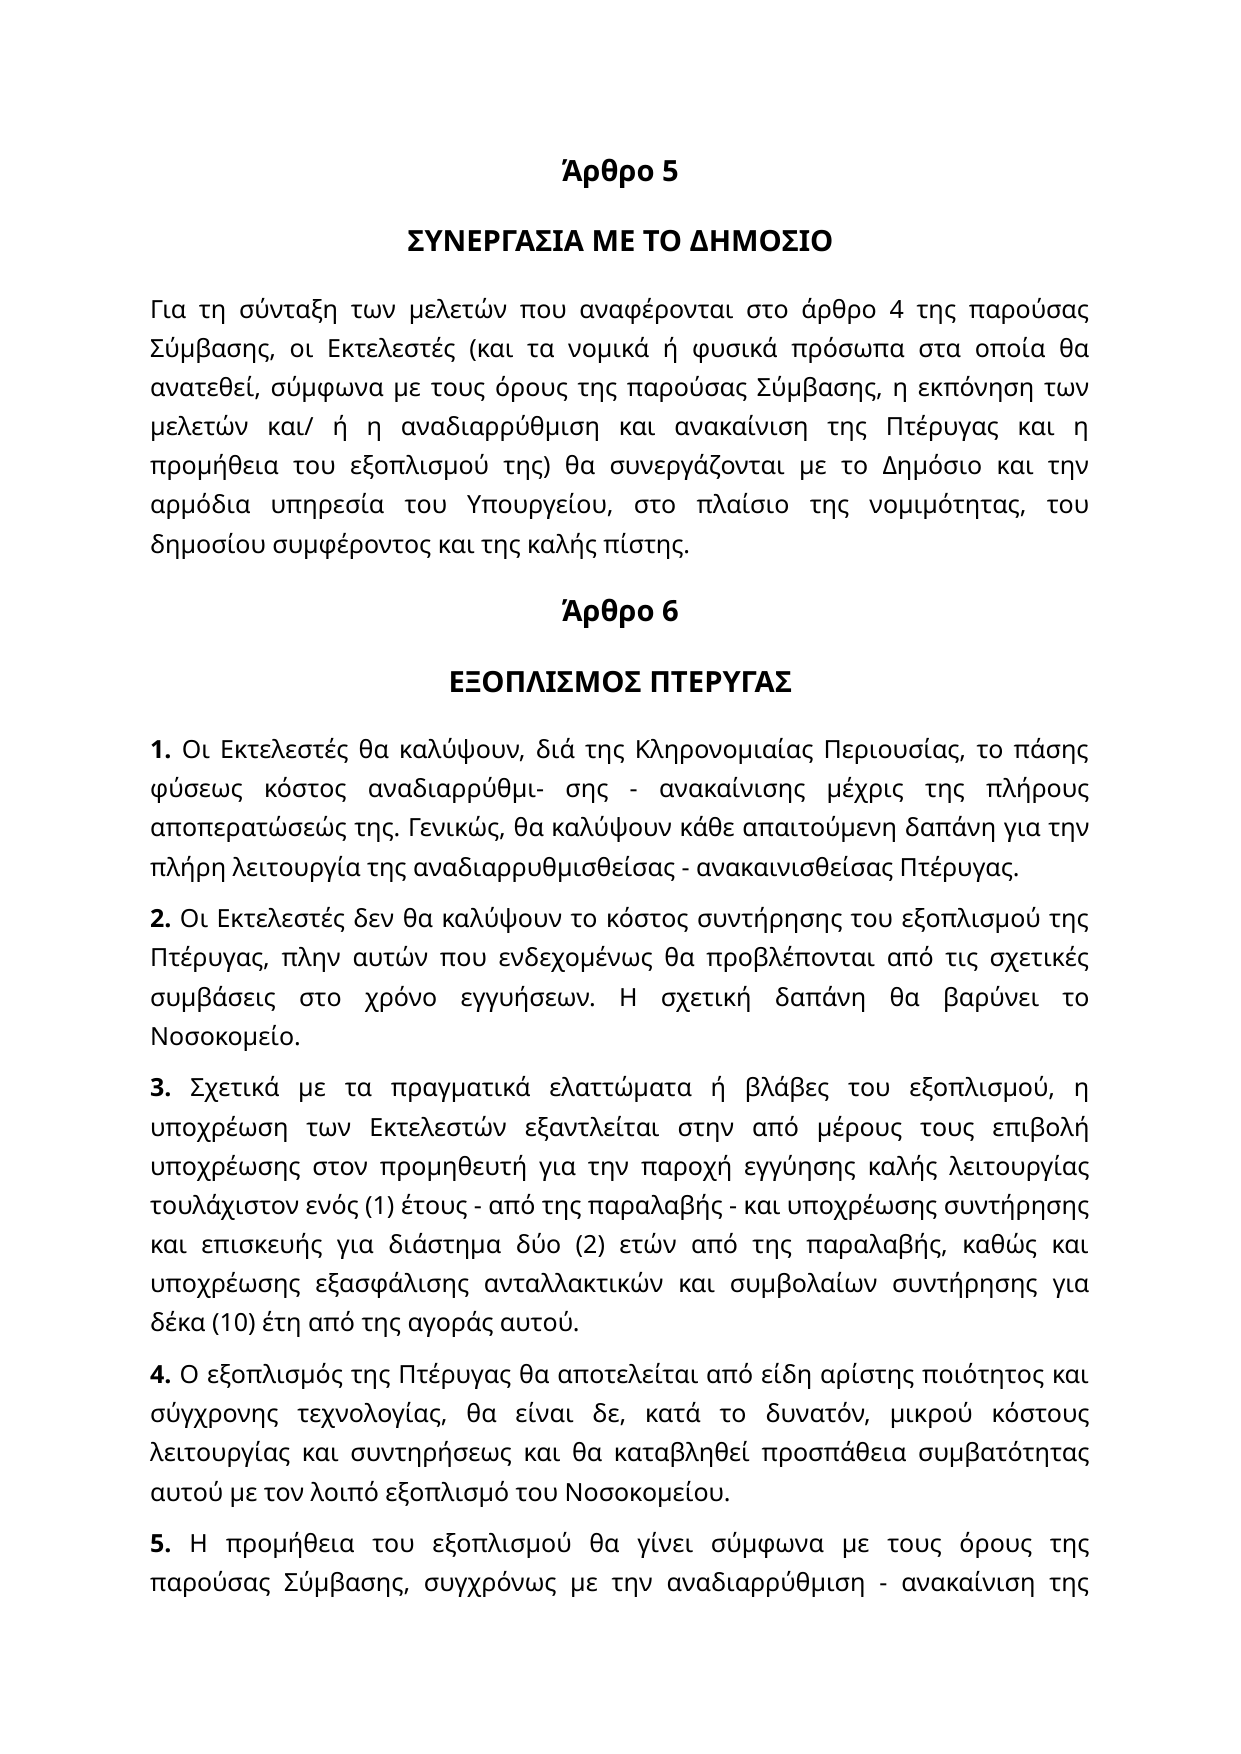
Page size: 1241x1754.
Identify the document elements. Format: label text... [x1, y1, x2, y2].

text 3. Σχετικά με τα πραγματικά ελαττώματα ή βλάβες του εξοπλισμού, η υποχρέωση των Εκτελεστών εξαντλείται στην από μέρους τους επιβολή υποχρέωσης στον προμηθευτή για την παροχή εγγύησης καλής λειτουργίας τουλάχιστον ενός (1) έτους - από της παραλαβής - και υποχρέωσης συντήρησης και επισκευής για διάστημα δύο (2) ετών από της παραλαβής, καθώς και υποχρέωσης εξασφάλισης ανταλλακτικών και συμβολαίων συντήρησης για δέκα (10) έτη από της αγοράς αυτού. [150, 1070, 1090, 1339]
subtitle Άρθρο 6 [150, 590, 1090, 630]
text 2. Οι Εκτελεστές δεν θα καλύψουν το κόστος συντήρησης του εξοπλισμού της Πτέρυγας, πλην αυτών που ενδεχομένως θα προβλέπονται από τις σχετικές συμβάσεις στο χρόνο εγγυήσεων. Η σχετική δαπάνη θα βαρύνει το Νοσοκομείο. [150, 901, 1090, 1052]
text 1. Οι Εκτελεστές θα καλύψουν, διά της Κληρονομιαίας Περιουσίας, το πάσης φύσεως κόστος αναδιαρρύθμι- σης - ανακαίνισης μέχρις της πλήρους αποπερατώσεώς της. Γενικώς, θα καλύψουν κάθε απαιτούμενη δαπάνη για την πλήρη λειτουργία της αναδιαρρυθμισθείσας - ανακαινισθείσας Πτέρυγας. [150, 732, 1090, 883]
text Για τη σύνταξη των μελετών που αναφέρονται στο άρθρο 4 της παρούσας Σύμβασης, οι Εκτελεστές (και τα νομικά ή φυσικά πρόσωπα στα οποία θα ανατεθεί, σύμφωνα με τους όρους της παρούσας Σύμβασης, η εκπόνηση των μελετών και/ ή η αναδιαρρύθμιση και ανακαίνιση της Πτέρυγας και η προμήθεια του εξοπλισμού της) θα συνεργάζονται με το Δημόσιο και την αρμόδια υπηρεσία του Υπουργείου, στο πλαίσιο της νομιμότητας, του δημοσίου συμφέροντος και της καλής πίστης. [150, 291, 1090, 560]
subtitle Άρθρο 5 [150, 150, 1090, 190]
text 4. Ο εξοπλισμός της Πτέρυγας θα αποτελείται από είδη αρίστης ποιότητος και σύγχρονης τεχνολογίας, θα είναι δε, κατά το δυνατόν, μικρού κόστους λειτουργίας και συντηρήσεως και θα καταβληθεί προσπάθεια συμβατότητας αυτού με τον λοιπό εξοπλισμό του Νοσοκομείου. [150, 1357, 1090, 1508]
subtitle ΕΞΟΠΛΙΣΜΟΣ ΠΤΕΡΥΓΑΣ [150, 661, 1090, 701]
subtitle ΣΥΝΕΡΓΑΣΙΑ ΜΕ ΤΟ ΔΗΜΟΣΙΟ [150, 221, 1090, 260]
text 5. Η προμήθεια του εξοπλισμού θα γίνει σύμφωνα με τους όρους της παρούσας Σύμβασης, συγχρόνως με την αναδιαρρύθμιση - ανακαίνιση της [150, 1526, 1090, 1599]
